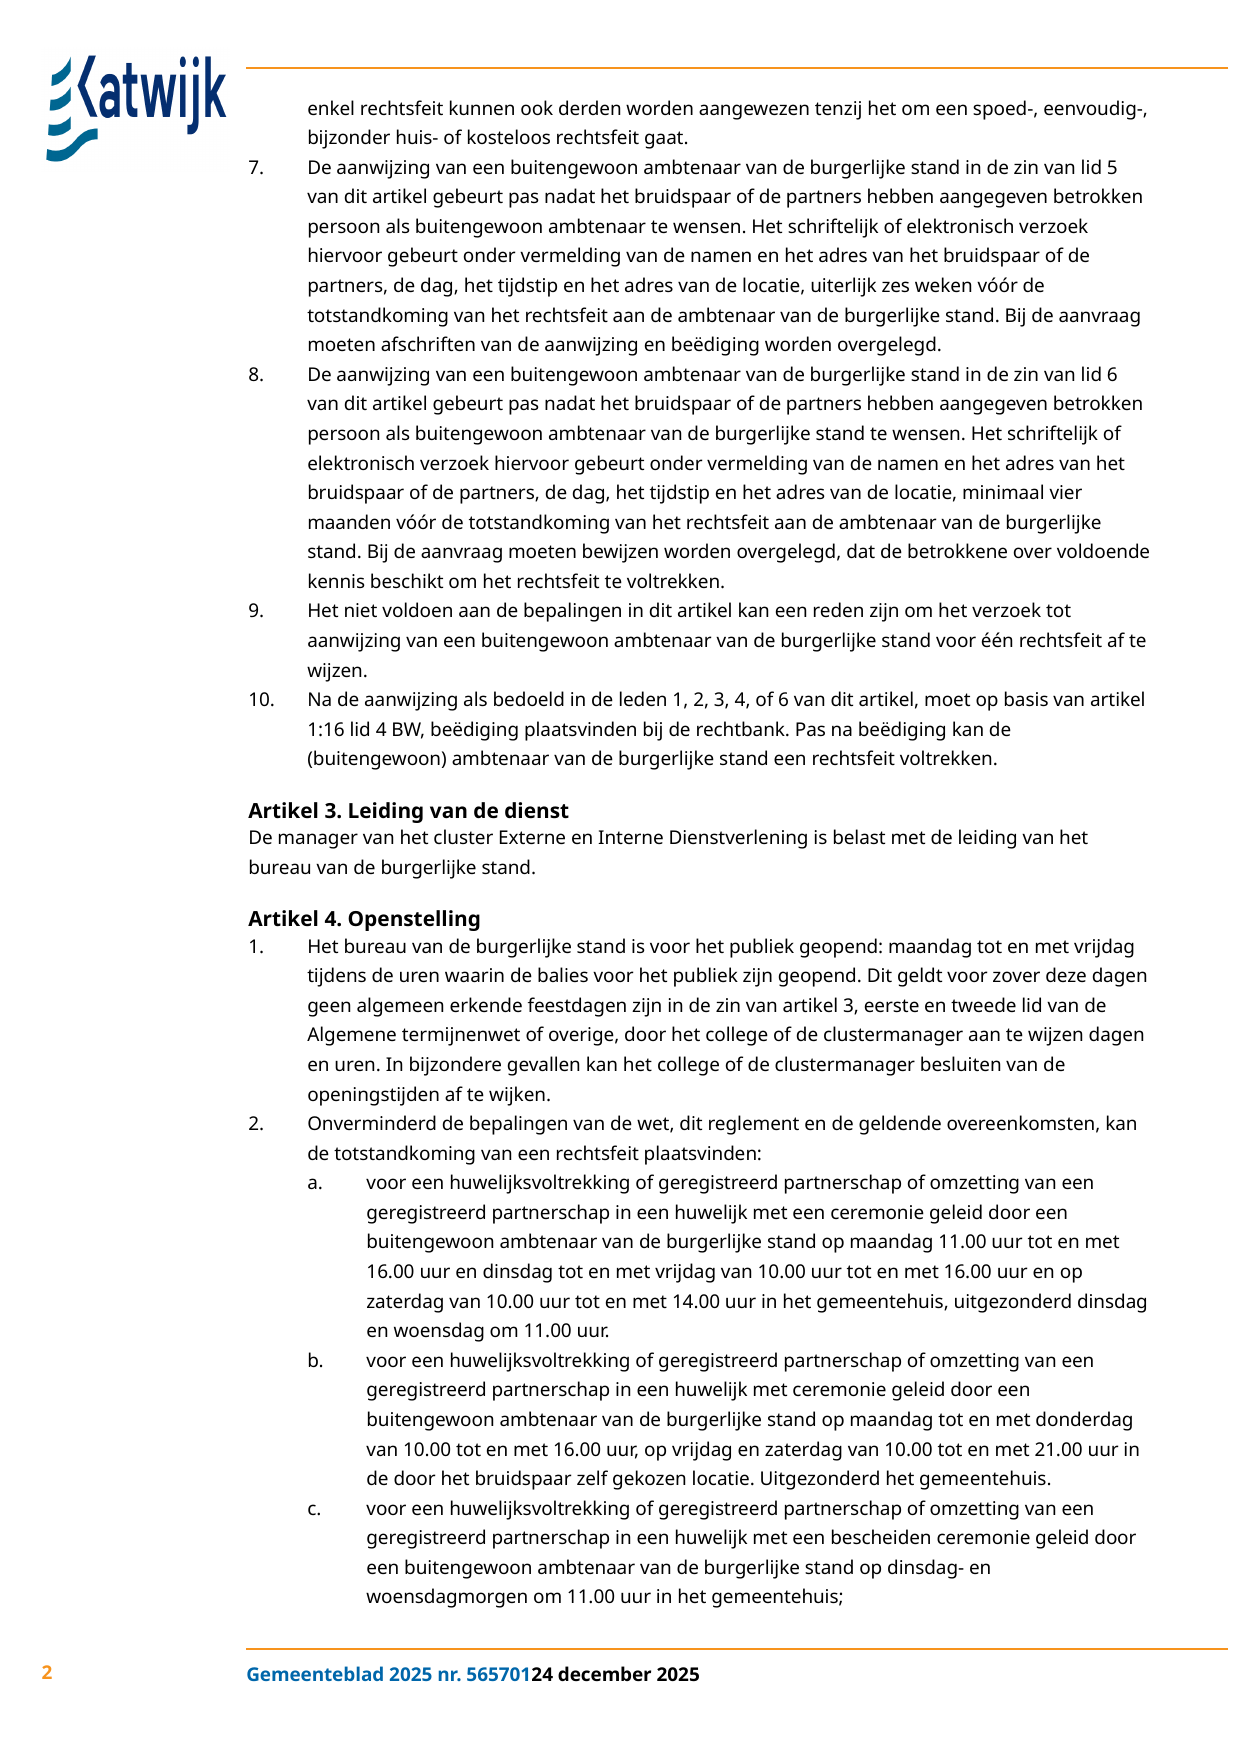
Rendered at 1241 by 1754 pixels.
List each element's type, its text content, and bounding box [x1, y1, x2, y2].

text De manager van het cluster Externe en Interne Dienstverlening is belast met de leiding van het bureau van de burgerlijke stand. [248, 824, 1152, 880]
list enkel rechtsfeit kunnen ook derden worden aangewezen tenzij het om een spoed-, eenvoudig-, bijzonder huis- of kosteloos rechtsfeit gaat. [248, 95, 1152, 150]
list voor een huwelijksvoltrekking of geregistreerd partnerschap of omzetting van een geregistreerd partnerschap in een huwelijk met een ceremonie geleid door een buitengewoon ambtenaar van de burgerlijke stand op maandag 11.00 uur tot en met 16.00 uur en dinsdag tot en met vrijdag van 10.00 uur tot en met 16.00 uur en op zaterdag van 10.00 uur tot en met 14.00 uur in het gemeentehuis, uitgezonderd dinsdag en woensdag om 11.00 uur. [307, 1169, 1152, 1343]
text Artikel 3. Leiding van de dienst [248, 796, 1152, 824]
list Het bureau van de burgerlijke stand is voor het publiek geopend: maandag tot en met vrijdag tijdens de uren waarin de balies voor het publiek zijn geopend. Dit geldt voor zover deze dagen geen algemeen erkende feestdagen zijn in de zin van artikel 3, eerste en tweede lid van de Algemene termijnenwet of overige, door het college of de clustermanager aan te wijzen dagen en uren. In bijzondere gevallen kan het college of de clustermanager besluiten van de openingstijden af te wijken. [248, 933, 1152, 1107]
list voor een huwelijksvoltrekking of geregistreerd partnerschap of omzetting van een geregistreerd partnerschap in een huwelijk met een bescheiden ceremonie geleid door een buitengewoon ambtenaar van de burgerlijke stand op dinsdag- en woensdagmorgen om 11.00 uur in het gemeentehuis; [307, 1495, 1152, 1609]
list voor een huwelijksvoltrekking of geregistreerd partnerschap of omzetting van een geregistreerd partnerschap in een huwelijk met ceremonie geleid door een buitengewoon ambtenaar van de burgerlijke stand op maandag tot en met donderdag van 10.00 tot en met 16.00 uur, op vrijdag en zaterdag van 10.00 tot en met 21.00 uur in de door het bruidspaar zelf gekozen locatie. Uitgezonderd het gemeentehuis. [307, 1347, 1152, 1491]
list Na de aanwijzing als bedoeld in de leden 1, 2, 3, 4, of 6 van dit artikel, moet op basis van artikel 1:16 lid 4 BW, beëdiging plaatsvinden bij de rechtbank. Pas na beëdiging kan de (buitengewoon) ambtenaar van de burgerlijke stand een rechtsfeit voltrekken. [248, 686, 1152, 771]
text Artikel 4. Openstelling [248, 904, 1152, 933]
list Onverminderd de bepalingen van de wet, dit reglement en de geldende overeenkomsten, kan de totstandkoming van een rechtsfeit plaatsvinden: [248, 1110, 1152, 1166]
list Het niet voldoen aan de bepalingen in dit artikel kan een reden zijn om het verzoek tot aanwijzing van een buitengewoon ambtenaar van de burgerlijke stand voor één rechtsfeit af te wijzen. [248, 598, 1152, 683]
picture [41, 47, 231, 172]
list De aanwijzing van een buitengewoon ambtenaar van de burgerlijke stand in de zin van lid 6 van dit artikel gebeurt pas nadat het bruidspaar of de partners hebben aangegeven betrokken persoon als buitengewoon ambtenaar van de burgerlijke stand te wensen. Het schriftelijk of elektronisch verzoek hiervoor gebeurt onder vermelding van de namen en het adres van het bruidspaar of de partners, de dag, het tijdstip en het adres van de locatie, minimaal vier maanden vóór de totstandkoming van het rechtsfeit aan de ambtenaar van de burgerlijke stand. Bij de aanvraag moeten bewijzen worden overgelegd, dat de betrokkene over voldoende kennis beschikt om het rechtsfeit te voltrekken. [248, 361, 1152, 594]
list De aanwijzing van een buitengewoon ambtenaar van de burgerlijke stand in de zin van lid 5 van dit artikel gebeurt pas nadat het bruidspaar of de partners hebben aangegeven betrokken persoon als buitengewoon ambtenaar te wensen. Het schriftelijk of elektronisch verzoek hiervoor gebeurt onder vermelding van de namen en het adres van het bruidspaar of de partners, de dag, het tijdstip en het adres van de locatie, uiterlijk zes weken vóór de totstandkoming van het rechtsfeit aan de ambtenaar van de burgerlijke stand. Bij de aanvraag moeten afschriften van de aanwijzing en beëdiging worden overgelegd. [248, 154, 1152, 357]
